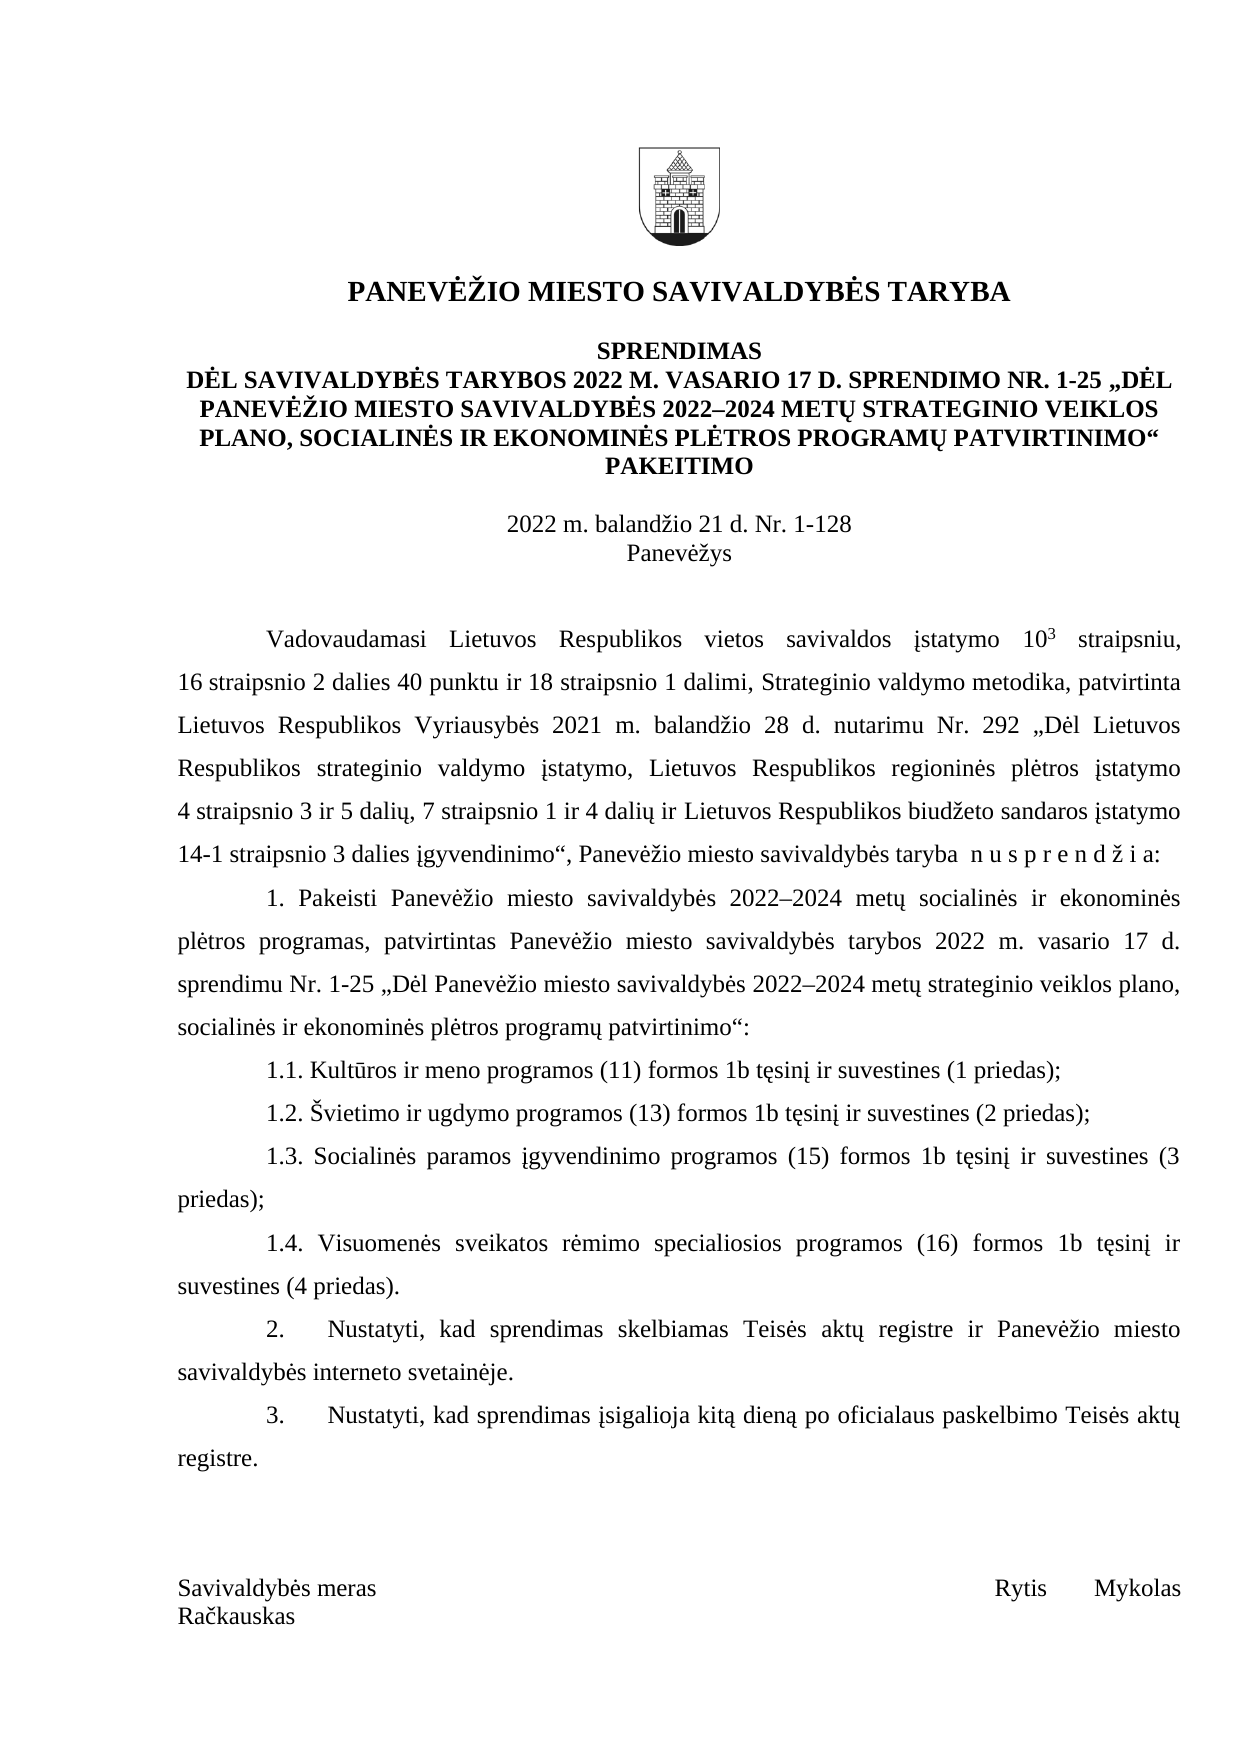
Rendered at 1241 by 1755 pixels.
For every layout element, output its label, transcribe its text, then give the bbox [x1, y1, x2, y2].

text 1.2. Švietimo ir ugdymo programos (13) formos 1b tęsinį ir suvestines (2 priedas); [177, 1098, 1181, 1127]
text 1. Pakeisti Panevėžio miesto savivaldybės 2022–2024 metų socialinės ir ekonominės plėtros programas, patvirtintas Panevėžio miesto savivaldybės tarybos 2022 m. vasario 17 d. sprendimu Nr. 1-25 „Dėl Panevėžio miesto savivaldybės 2022–2024 metų strateginio veiklos plano, socialinės ir ekonominės plėtros programų patvirtinimo“: [177, 883, 1181, 1041]
text 2022 m. balandžio 21 d. Nr. 1-128 [177, 509, 1181, 538]
text 3. Nustatyti, kad sprendimas įsigalioja kitą dieną po oficialaus paskelbimo Teisės aktų registre. [177, 1400, 1181, 1472]
text 1.4. Visuomenės sveikatos rėmimo specialiosios programos (16) formos 1b tęsinį ir suvestines (4 priedas). [177, 1228, 1181, 1299]
text 2. Nustatyti, kad sprendimas skelbiamas Teisės aktų registre ir Panevėžio miesto savivaldybės interneto svetainėje. [177, 1314, 1181, 1386]
text PANEVĖŽIO MIESTO SAVIVALDYBĖS TARYBA [177, 274, 1181, 308]
subtitle Panevėžys [177, 538, 1181, 566]
text 1.1. Kultūros ir meno programos (11) formos 1b tęsinį ir suvestines (1 priedas); [177, 1055, 1181, 1084]
text 1.3. Socialinės paramos įgyvendinimo programos (15) formos 1b tęsinį ir suvestines (3 priedas); [177, 1141, 1181, 1213]
subtitle SPRENDIMAS [177, 336, 1181, 365]
text Savivaldybės meras Rytis Mykolas Račkauskas [177, 1573, 1181, 1630]
text DĖL SAVIVALDYBĖS TARYBOS 2022 M. VASARIO 17 D. SPRENDIMO NR. 1-25 „DĖL PANEVĖŽIO MIESTO SAVIVALDYBĖS 2022–2024 METŲ STRATEGINIO VEIKLOS PLANO, SOCIALINĖS IR EKONOMINĖS PLĖTROS PROGRAMŲ PATVIRTINIMO“ PAKEITIMO [177, 365, 1181, 480]
text Vadovaudamasi Lietuvos Respublikos vietos savivaldos įstatymo 103 straipsniu, 16 straipsnio 2 dalies 40 punktu ir 18 straipsnio 1 dalimi, Strateginio valdymo metodika, patvirtinta Lietuvos Respublikos Vyriausybės 2021 m. balandžio 28 d. nutarimu Nr. 292 „Dėl Lietuvos Respublikos strateginio valdymo įstatymo, Lietuvos Respublikos regioninės plėtros įstatymo 4 straipsnio 3 ir 5 dalių, 7 straipsnio 1 ir 4 dalių ir Lietuvos Respublikos biudžeto sandaros įstatymo 14-1 straipsnio 3 dalies įgyvendinimo“, Panevėžio miesto savivaldybės taryba n u s p r e n d ž i a: [177, 624, 1181, 868]
